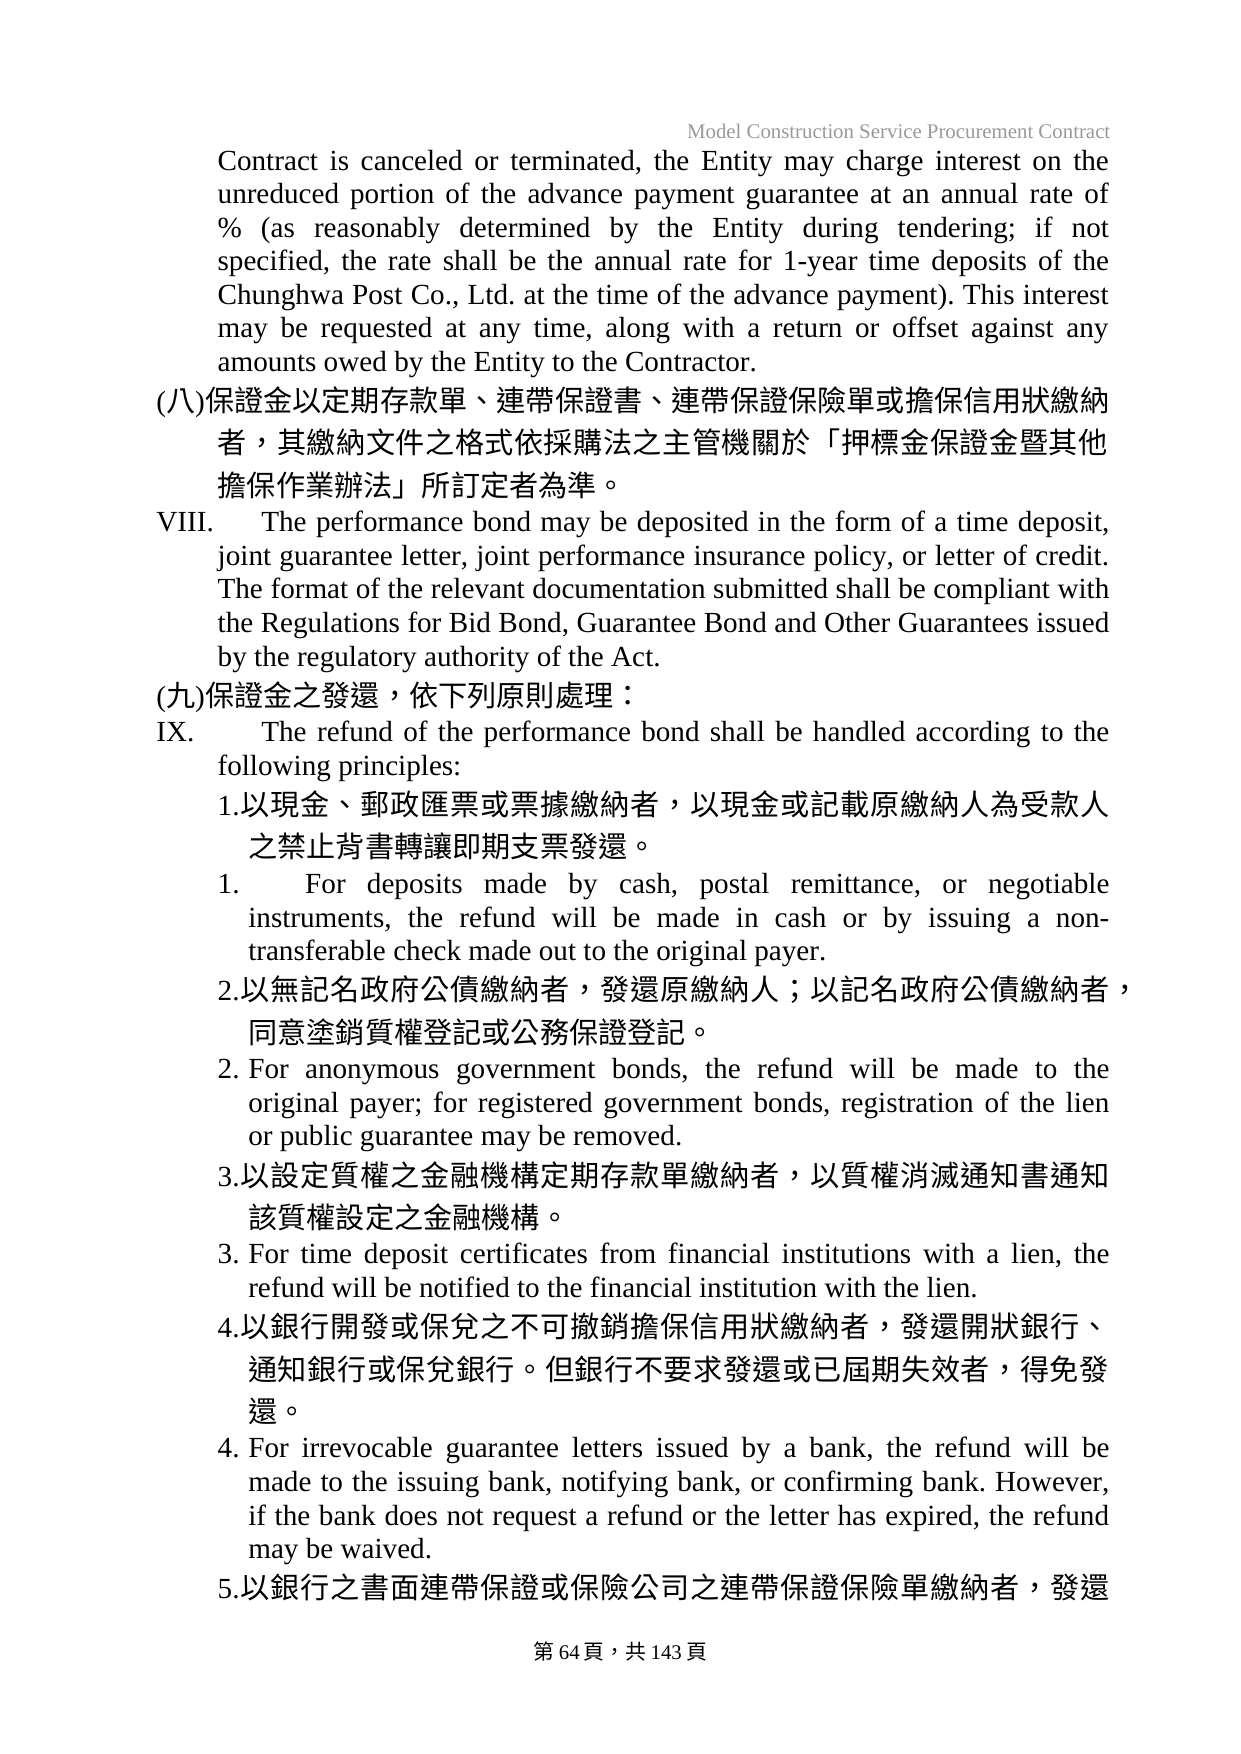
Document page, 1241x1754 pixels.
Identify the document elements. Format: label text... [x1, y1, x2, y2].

text (八)保證金以定期存款單、連帶保證書、連帶保證保險單或擔保信用狀繳納者，其繳納文件之格式依採購法之主管機關於「押標金保證金暨其他擔保作業辦法」所訂定者為準。 [156, 378, 1110, 504]
text IX. The refund of the performance bond shall be handled according to the following principles: [156, 714, 1110, 782]
text (九)保證金之發還，依下列原則處理： [156, 672, 1110, 714]
text VIII. The performance bond may be deposited in the form of a time deposit, joint guarantee letter, joint performance insurance policy, or letter of credit. The format of the relevant documentation submitted shall be compliant with the Regulations for Bid Bond, Guarantee Bond and Other Guarantees issued by the regulatory authority of the Act. [156, 504, 1110, 672]
text 5.以銀行之書面連帶保證或保險公司之連帶保證保險單繳納者，發還 [217, 1565, 1110, 1607]
text 2. For anonymous government bonds, the refund will be made to the original payer; for registered government bonds, registration of the lien or public guarantee may be removed. [217, 1051, 1110, 1152]
text 1. For deposits made by cash, postal remittance, or negotiable instruments, the refund will be made in cash or by issuing a non-transferable check made out to the original payer. [217, 866, 1110, 967]
text 4.以銀行開發或保兌之不可撤銷擔保信用狀繳納者，發還開狀銀行、通知銀行或保兌銀行。但銀行不要求發還或已屆期失效者，得免發還。 [217, 1304, 1110, 1431]
text 3. For time deposit certificates from financial institutions with a lien, the refund will be notified to the financial institution with the lien. [217, 1237, 1110, 1304]
text 2.以無記名政府公債繳納者，發還原繳納人；以記名政府公債繳納者，同意塗銷質權登記或公務保證登記。 [217, 967, 1110, 1051]
text 4. For irrevocable guarantee letters issued by a bank, the refund will be made to the issuing bank, notifying bank, or confirming bank. However, if the bank does not request a refund or the letter has expired, the refund may be waived. [217, 1431, 1110, 1565]
text 1.以現金、郵政匯票或票據繳納者，以現金或記載原繳納人為受款人之禁止背書轉讓即期支票發還。 [217, 782, 1110, 866]
text Contract is canceled or terminated, the Entity may charge interest on the unreduced portion of the advance payment guarantee at an annual rate of % (as reasonably determined by the Entity during tendering; if not specified, the rate shall be the annual rate for 1-year time deposits of the Chunghwa Post Co., Ltd. at the time of the advance payment). This interest may be requested at any time, along with a return or offset against any amounts owed by the Entity to the Contractor. [156, 143, 1110, 378]
text 3.以設定質權之金融機構定期存款單繳納者，以質權消滅通知書通知該質權設定之金融機構。 [217, 1152, 1110, 1237]
